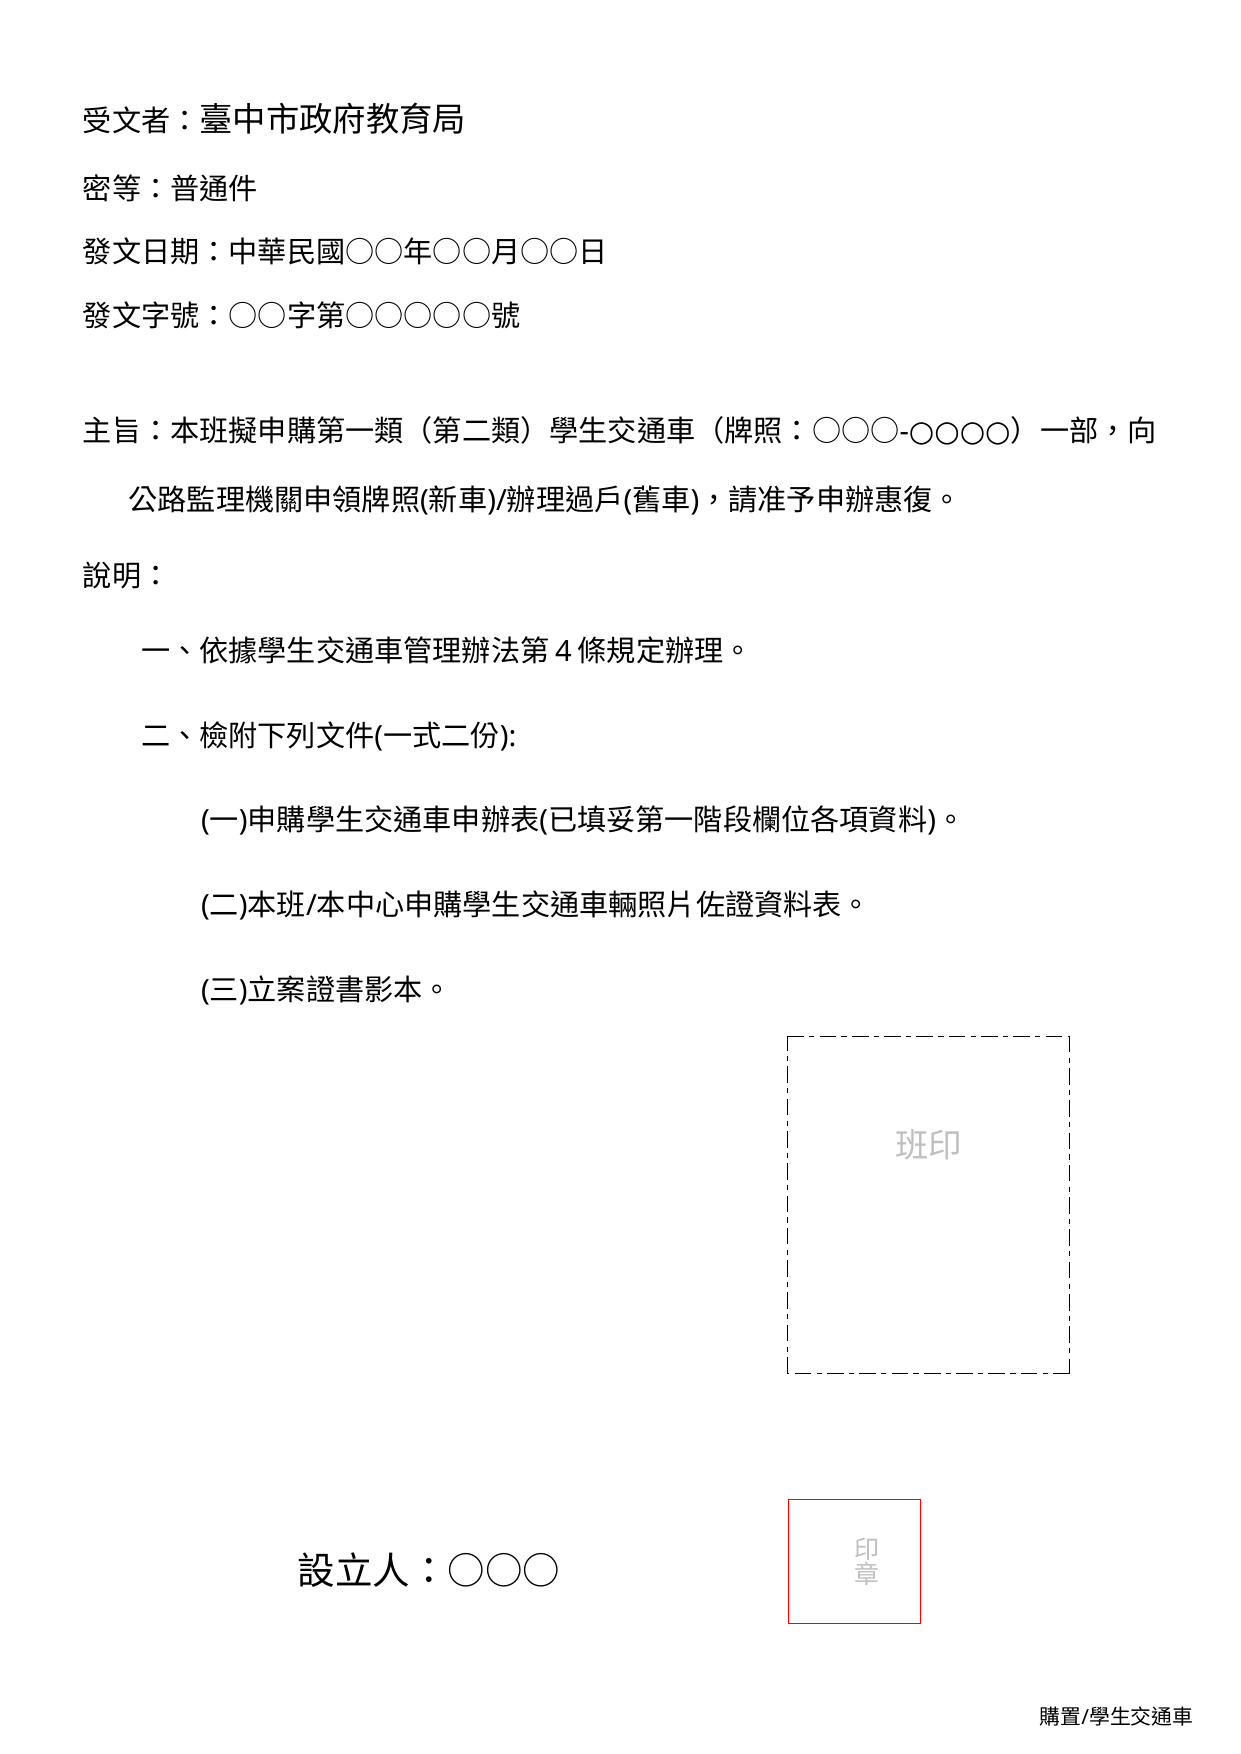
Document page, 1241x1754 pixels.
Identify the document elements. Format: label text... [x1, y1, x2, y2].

text 設立人：○○○ [83, 1528, 788, 1606]
text 密等：普通件 [83, 165, 1193, 208]
text 印章 [849, 1515, 885, 1608]
text 發文日期：中華民國○○年○○月○○日 [83, 229, 1193, 271]
text 主旨：本班擬申購第一類（第二類）學生交通車（牌照：○○○-○○○○）一部，向 [83, 407, 1193, 449]
text [921, 1528, 1193, 1606]
text (三)立案證書影本。 [199, 967, 1193, 1009]
text 二、檢附下列文件(一式二份): [141, 712, 1193, 754]
text 班印 [803, 1118, 1054, 1167]
text 說明： [83, 552, 1193, 594]
text (二)本班/本中心申購學生交通車輛照片佐證資料表。 [199, 882, 1193, 924]
text 一、依據學生交通車管理辦法第4條規定辦理。 [141, 627, 1193, 670]
text 受文者：臺中市政府教育局 [83, 93, 1193, 141]
text 公路監理機關申領牌照(新車)/辦理過戶(舊車)，請准予申辦惠復。 [83, 477, 1193, 519]
text (一)申購學生交通車申辦表(已填妥第一階段欄位各項資料)。 [199, 797, 1193, 839]
text [885, 1528, 920, 1606]
text 發文字號：○○字第○○○○○號 [83, 292, 1193, 334]
text [789, 1528, 849, 1606]
